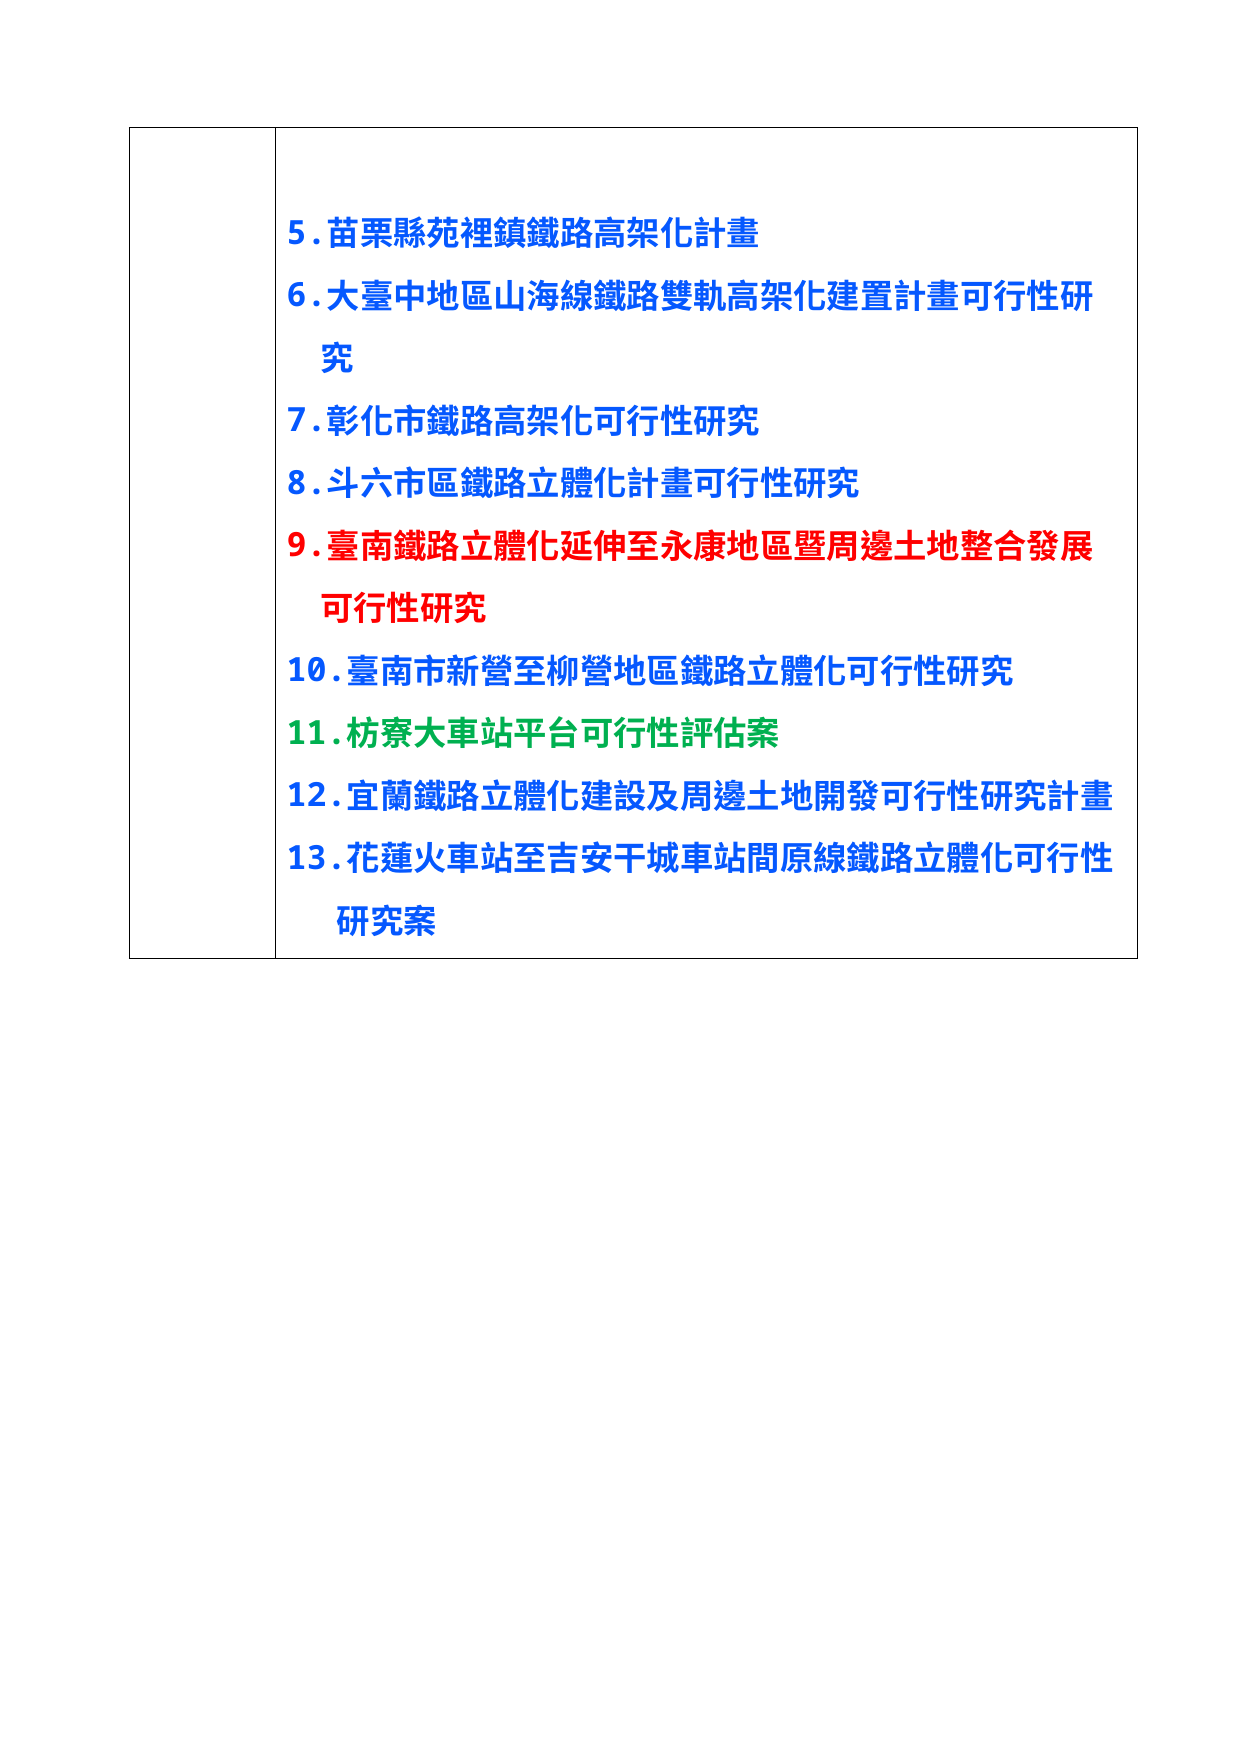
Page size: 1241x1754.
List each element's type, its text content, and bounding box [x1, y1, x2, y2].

table_cell [130, 128, 275, 958]
table_cell 5.苗栗縣苑裡鎮鐵路高架化計畫 6.大臺中地區山海線鐵路雙軌高架化建置計畫可行性研究 7.彰化市鐵路高架化可行性研究 8.斗六市區鐵路立體化計畫可行性研究 9.臺南鐵路立體化延伸至永康地區暨周邊土地整合發展可行性研究 10.臺南市新營至柳營地區鐵路立體化可行性研究 11.枋寮大車站平台可行性評估案 12.宜蘭鐵路立體化建設及周邊土地開發可行性研究計畫 13.花蓮火車站至吉安干城車站間原線鐵路立體化可行性研究案 [276, 128, 1137, 958]
